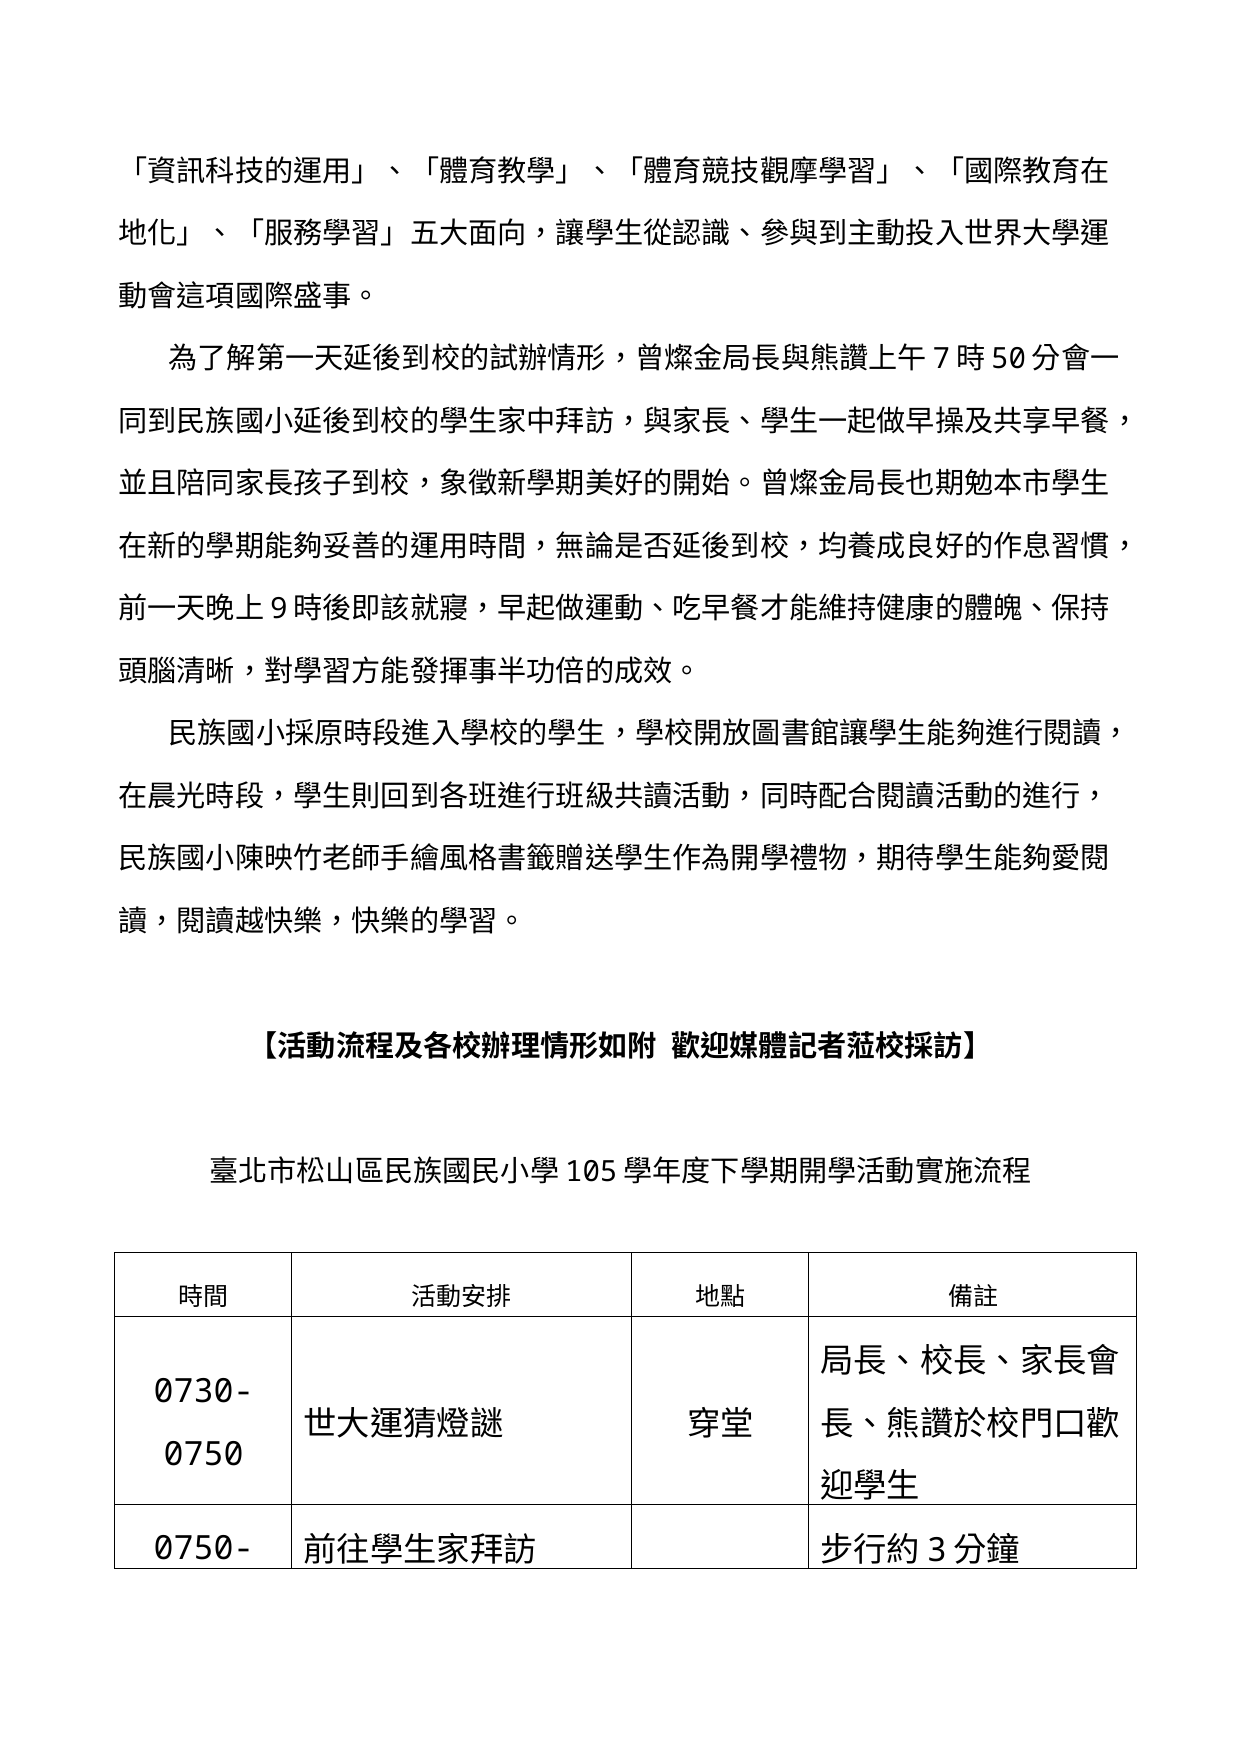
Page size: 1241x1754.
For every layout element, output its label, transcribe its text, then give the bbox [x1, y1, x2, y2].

table_cell 0730-0750 [115, 1317, 291, 1504]
table_cell 步行約3分鐘 [809, 1505, 1136, 1568]
table_cell [632, 1505, 808, 1568]
table_header 地點 [632, 1253, 808, 1316]
table_cell 世大運猜燈謎 [292, 1317, 631, 1504]
text 臺北市松山區民族國民小學105學年度下學期開學活動實施流程 [118, 1127, 1122, 1189]
table_header 時間 [115, 1253, 291, 1316]
table_cell 0750- [115, 1505, 291, 1568]
text 「資訊科技的運用」、「體育教學」、「體育競技觀摩學習」、「國際教育在地化」、「服務學習」五大面向，讓學生從認識、參與到主動投入世界大學運動會這項國際盛事。 [118, 127, 1122, 314]
text 民族國小採原時段進入學校的學生，學校開放圖書館讓學生能夠進行閱讀，在晨光時段，學生則回到各班進行班級共讀活動，同時配合閱讀活動的進行，民族國小陳映竹老師手繪風格書籤贈送學生作為開學禮物，期待學生能夠愛閱讀，閱讀越快樂，快樂的學習。 [118, 689, 1122, 939]
table_cell 局長、校長、家長會長、熊讚於校門口歡迎學生 [809, 1317, 1136, 1504]
text 【活動流程及各校辦理情形如附 歡迎媒體記者蒞校採訪】 [118, 1002, 1122, 1064]
table_header 備註 [809, 1253, 1136, 1316]
text 為了解第一天延後到校的試辦情形，曾燦金局長與熊讚上午7時50分會一同到民族國小延後到校的學生家中拜訪，與家長、學生一起做早操及共享早餐，並且陪同家長孩子到校，象徵新學期美好的開始。曾燦金局長也期勉本市學生在新的學期能夠妥善的運用時間，無論是否延後到校，均養成良好的作息習慣，前一天晚上9時後即該就寢，早起做運動、吃早餐才能維持健康的體魄、保持頭腦清晰，對學習方能發揮事半功倍的成效。 [118, 314, 1122, 689]
table_header 活動安排 [292, 1253, 631, 1316]
table_cell 穿堂 [632, 1317, 808, 1504]
table_cell 前往學生家拜訪 [292, 1505, 631, 1568]
